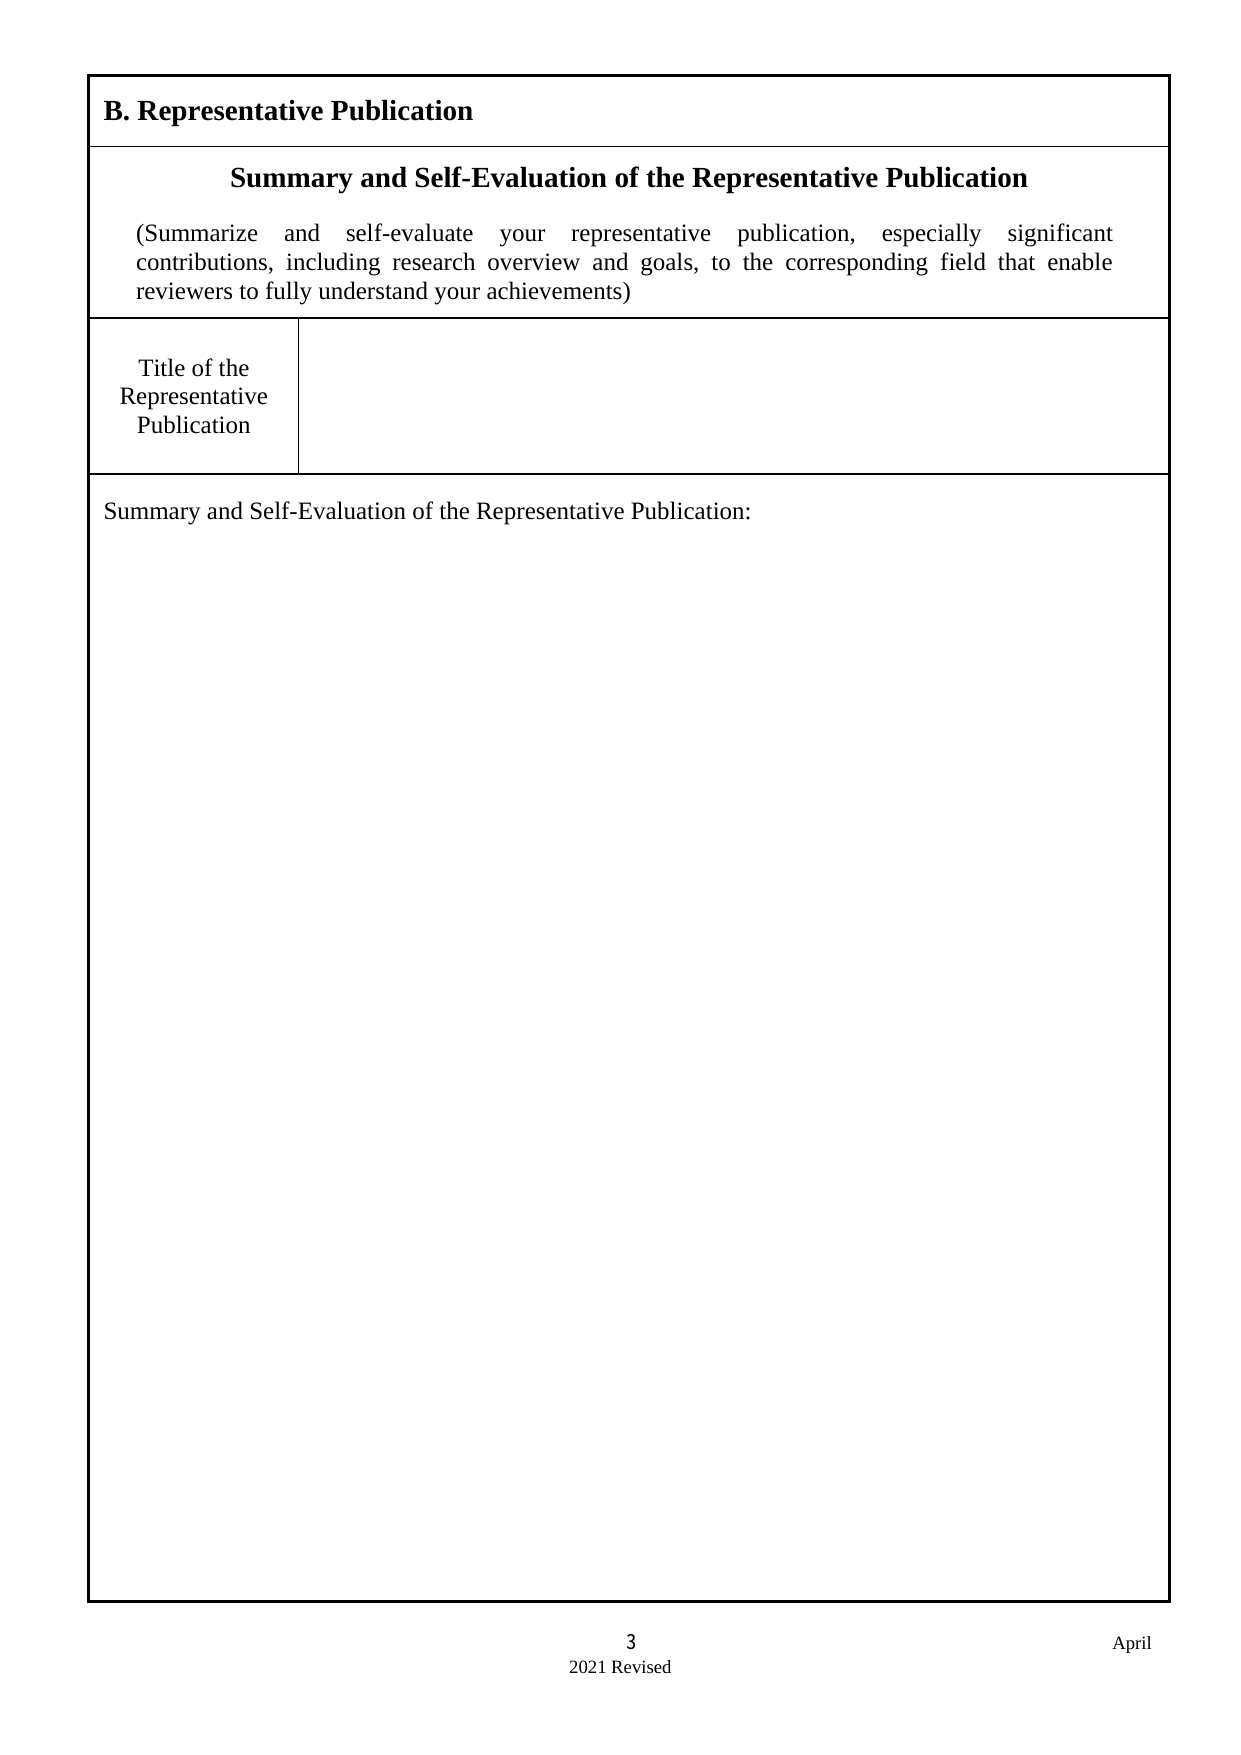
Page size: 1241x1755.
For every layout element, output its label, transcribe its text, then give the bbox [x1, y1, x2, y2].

table_cell [299, 319, 1168, 473]
table_cell Title of the Representative Publication [90, 319, 298, 473]
table_cell Summary and Self-Evaluation of the Representative Publication (Summarize and self-evaluate your representative publication, especially significant contributions, including research overview and goals, to the corresponding field that enable reviewers to fully understand your achievements) [90, 147, 1168, 317]
table_cell Summary and Self-Evaluation of the Representative Publication: [90, 475, 1168, 1599]
table_cell B. Representative Publication [90, 77, 1168, 146]
